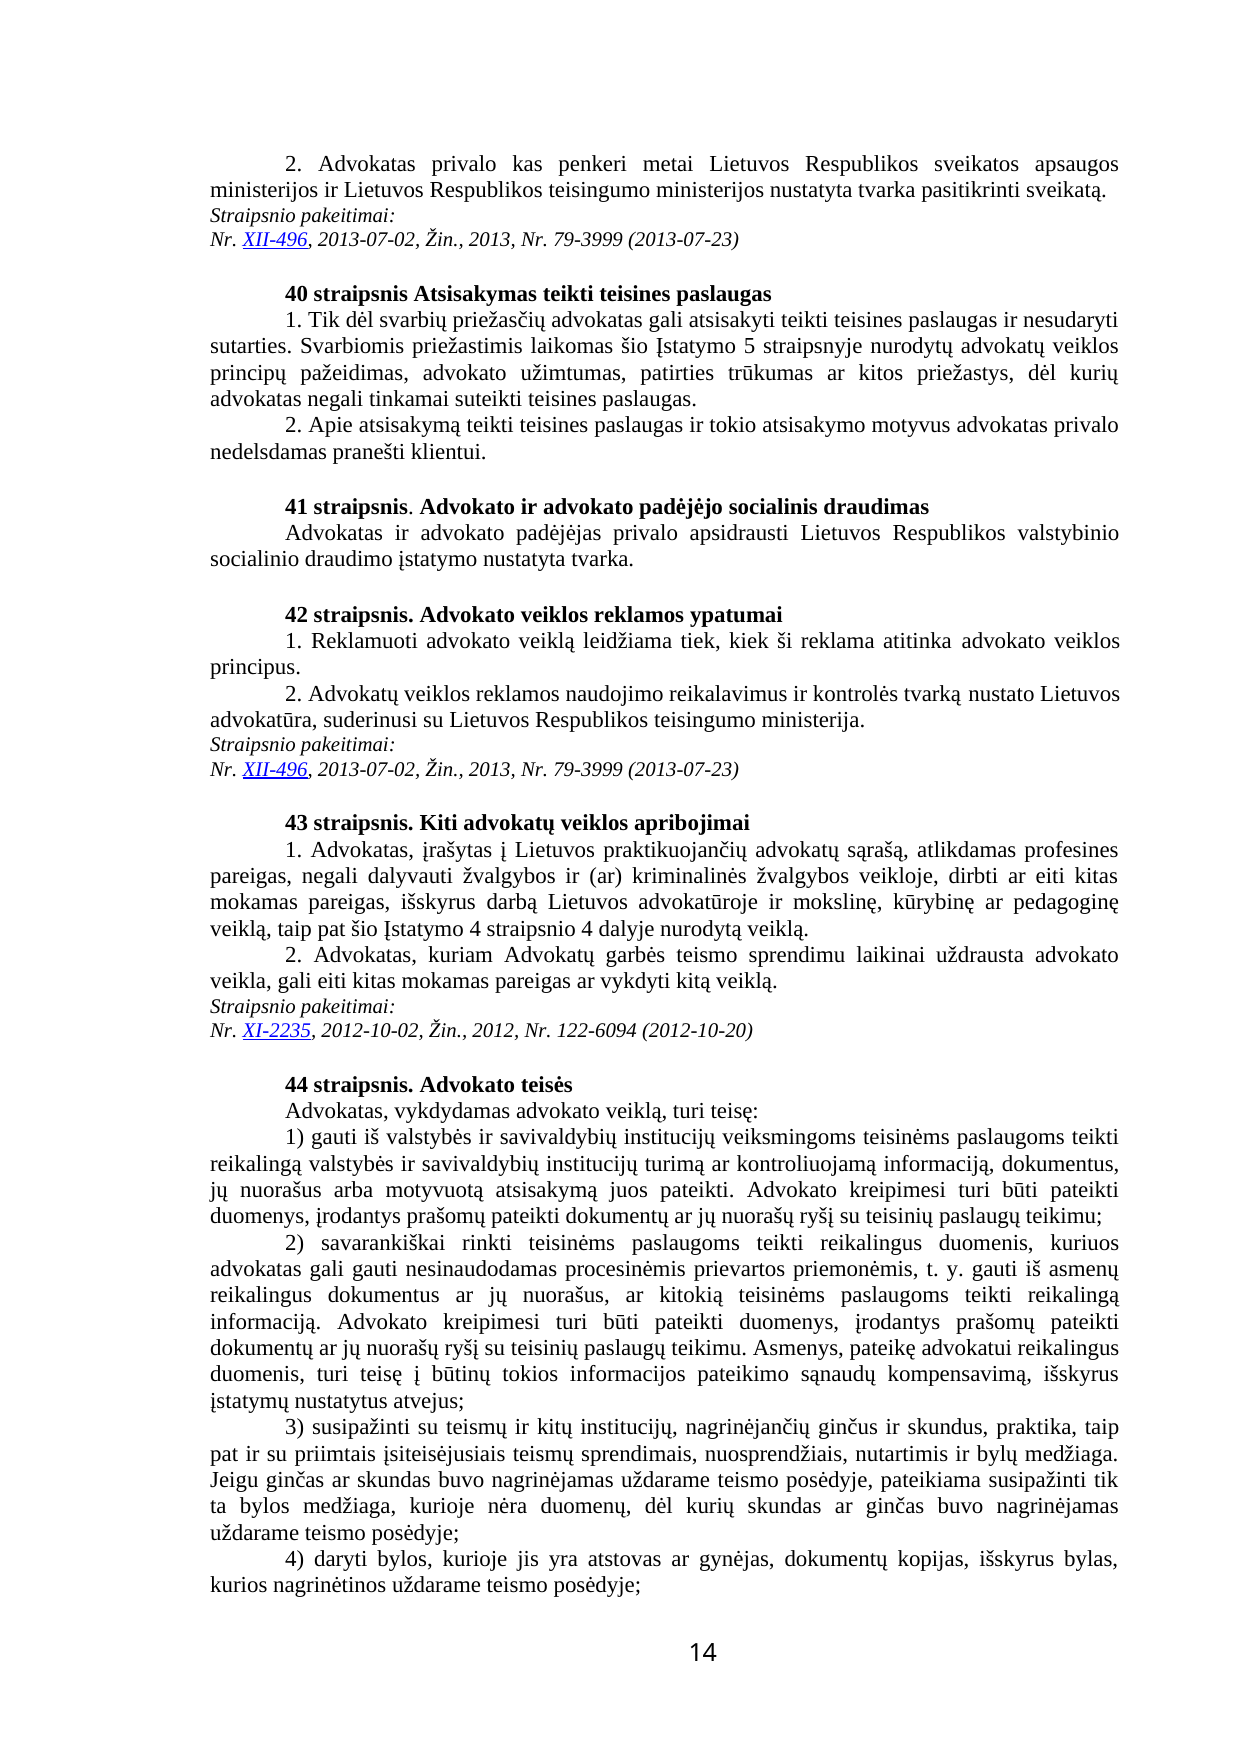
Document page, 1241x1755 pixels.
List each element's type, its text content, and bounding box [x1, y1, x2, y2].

text Straipsnio pakeitimai: [210, 994, 1120, 1018]
text Advokatas, vykdydamas advokato veiklą, turi teisę: [210, 1097, 1120, 1123]
text 2. Advokatų veiklos reklamos naudojimo reikalavimus ir kontrolės tvarką nustato Lietuvos advokatūra, suderinusi su Lietuvos Respublikos teisingumo ministerija. [210, 680, 1120, 732]
text 2) savarankiškai rinkti teisinėms paslaugoms teikti reikalingus duomenis, kuriuos advokatas gali gauti nesinaudodamas procesinėmis prievartos priemonėmis, t. y. gauti iš asmenų reikalingus dokumentus ar jų nuorašus, ar kitokią teisinėms paslaugoms teikti reikalingą informaciją. Advokato kreipimesi turi būti pateikti duomenys, įrodantys prašomų pateikti dokumentų ar jų nuorašų ryšį su teisinių paslaugų teikimu. Asmenys, pateikę advokatui reikalingus duomenis, turi teisę į būtinų tokios informacijos pateikimo sąnaudų kompensavimą, išskyrus įstatymų nustatytus atvejus; [210, 1229, 1120, 1413]
text 40 straipsnis Atsisakymas teikti teisines paslaugas [210, 279, 1120, 306]
text 1. Advokatas, įrašytas į Lietuvos praktikuojančių advokatų sąrašą, atlikdamas profesines pareigas, negali dalyvauti žvalgybos ir (ar) kriminalinės žvalgybos veikloje, dirbti ar eiti kitas mokamas pareigas, išskyrus darbą Lietuvos advokatūroje ir mokslinę, kūrybinę ar pedagoginę veiklą, taip pat šio Įstatymo 4 straipsnio 4 dalyje nurodytą veiklą. [210, 836, 1120, 941]
text 1. Tik dėl svarbių priežasčių advokatas gali atsisakyti teikti teisines paslaugas ir nesudaryti sutarties. Svarbiomis priežastimis laikomas šio Įstatymo 5 straipsnyje nurodytų advokatų veiklos principų pažeidimas, advokato užimtumas, patirties trūkumas ar kitos priežastys, dėl kurių advokatas negali tinkamai suteikti teisines paslaugas. [210, 306, 1120, 411]
text 44 straipsnis. Advokato teisės [210, 1071, 1120, 1097]
text Nr. XII-496, 2013-07-02, Žin., 2013, Nr. 79-3999 (2013-07-23) [210, 756, 1120, 781]
text 4) daryti bylos, kurioje jis yra atstovas ar gynėjas, dokumentų kopijas, išskyrus bylas, kurios nagrinėtinos uždarame teismo posėdyje; [210, 1545, 1120, 1598]
text 2. Advokatas, kuriam Advokatų garbės teismo sprendimu laikinai uždrausta advokato veikla, gali eiti kitas mokamas pareigas ar vykdyti kitą veiklą. [210, 941, 1120, 994]
text Nr. XI-2235, 2012-10-02, Žin., 2012, Nr. 122-6094 (2012-10-20) [210, 1018, 1120, 1042]
text Nr. XII-496, 2013-07-02, Žin., 2013, Nr. 79-3999 (2013-07-23) [210, 227, 1120, 251]
text 3) susipažinti su teismų ir kitų institucijų, nagrinėjančių ginčus ir skundus, praktika, taip pat ir su priimtais įsiteisėjusiais teismų sprendimais, nuosprendžiais, nutartimis ir bylų medžiaga. Jeigu ginčas ar skundas buvo nagrinėjamas uždarame teismo posėdyje, pateikiama susipažinti tik ta bylos medžiaga, kurioje nėra duomenų, dėl kurių skundas ar ginčas buvo nagrinėjamas uždarame teismo posėdyje; [210, 1413, 1120, 1545]
text 2. Apie atsisakymą teikti teisines paslaugas ir tokio atsisakymo motyvus advokatas privalo nedelsdamas pranešti klientui. [210, 411, 1120, 464]
text Advokatas ir advokato padėjėjas privalo apsidrausti Lietuvos Respublikos valstybinio socialinio draudimo įstatymo nustatyta tvarka. [210, 519, 1120, 572]
text 41 straipsnis. Advokato ir advokato padėjėjo socialinis draudimas [210, 493, 1120, 519]
text 2. Advokatas privalo kas penkeri metai Lietuvos Respublikos sveikatos apsaugos ministerijos ir Lietuvos Respublikos teisingumo ministerijos nustatyta tvarka pasitikrinti sveikatą. [210, 150, 1120, 203]
text Straipsnio pakeitimai: [210, 732, 1120, 756]
text 1. Reklamuoti advokato veiklą leidžiama tiek, kiek ši reklama atitinka advokato veiklos principus. [210, 627, 1120, 680]
text Straipsnio pakeitimai: [210, 203, 1120, 227]
text 42 straipsnis. Advokato veiklos reklamos ypatumai [210, 601, 1120, 627]
text 43 straipsnis. Kiti advokatų veiklos apribojimai [210, 809, 1120, 836]
text 1) gauti iš valstybės ir savivaldybių institucijų veiksmingoms teisinėms paslaugoms teikti reikalingą valstybės ir savivaldybių institucijų turimą ar kontroliuojamą informaciją, dokumentus, jų nuorašus arba motyvuotą atsisakymą juos pateikti. Advokato kreipimesi turi būti pateikti duomenys, įrodantys prašomų pateikti dokumentų ar jų nuorašų ryšį su teisinių paslaugų teikimu; [210, 1123, 1120, 1229]
